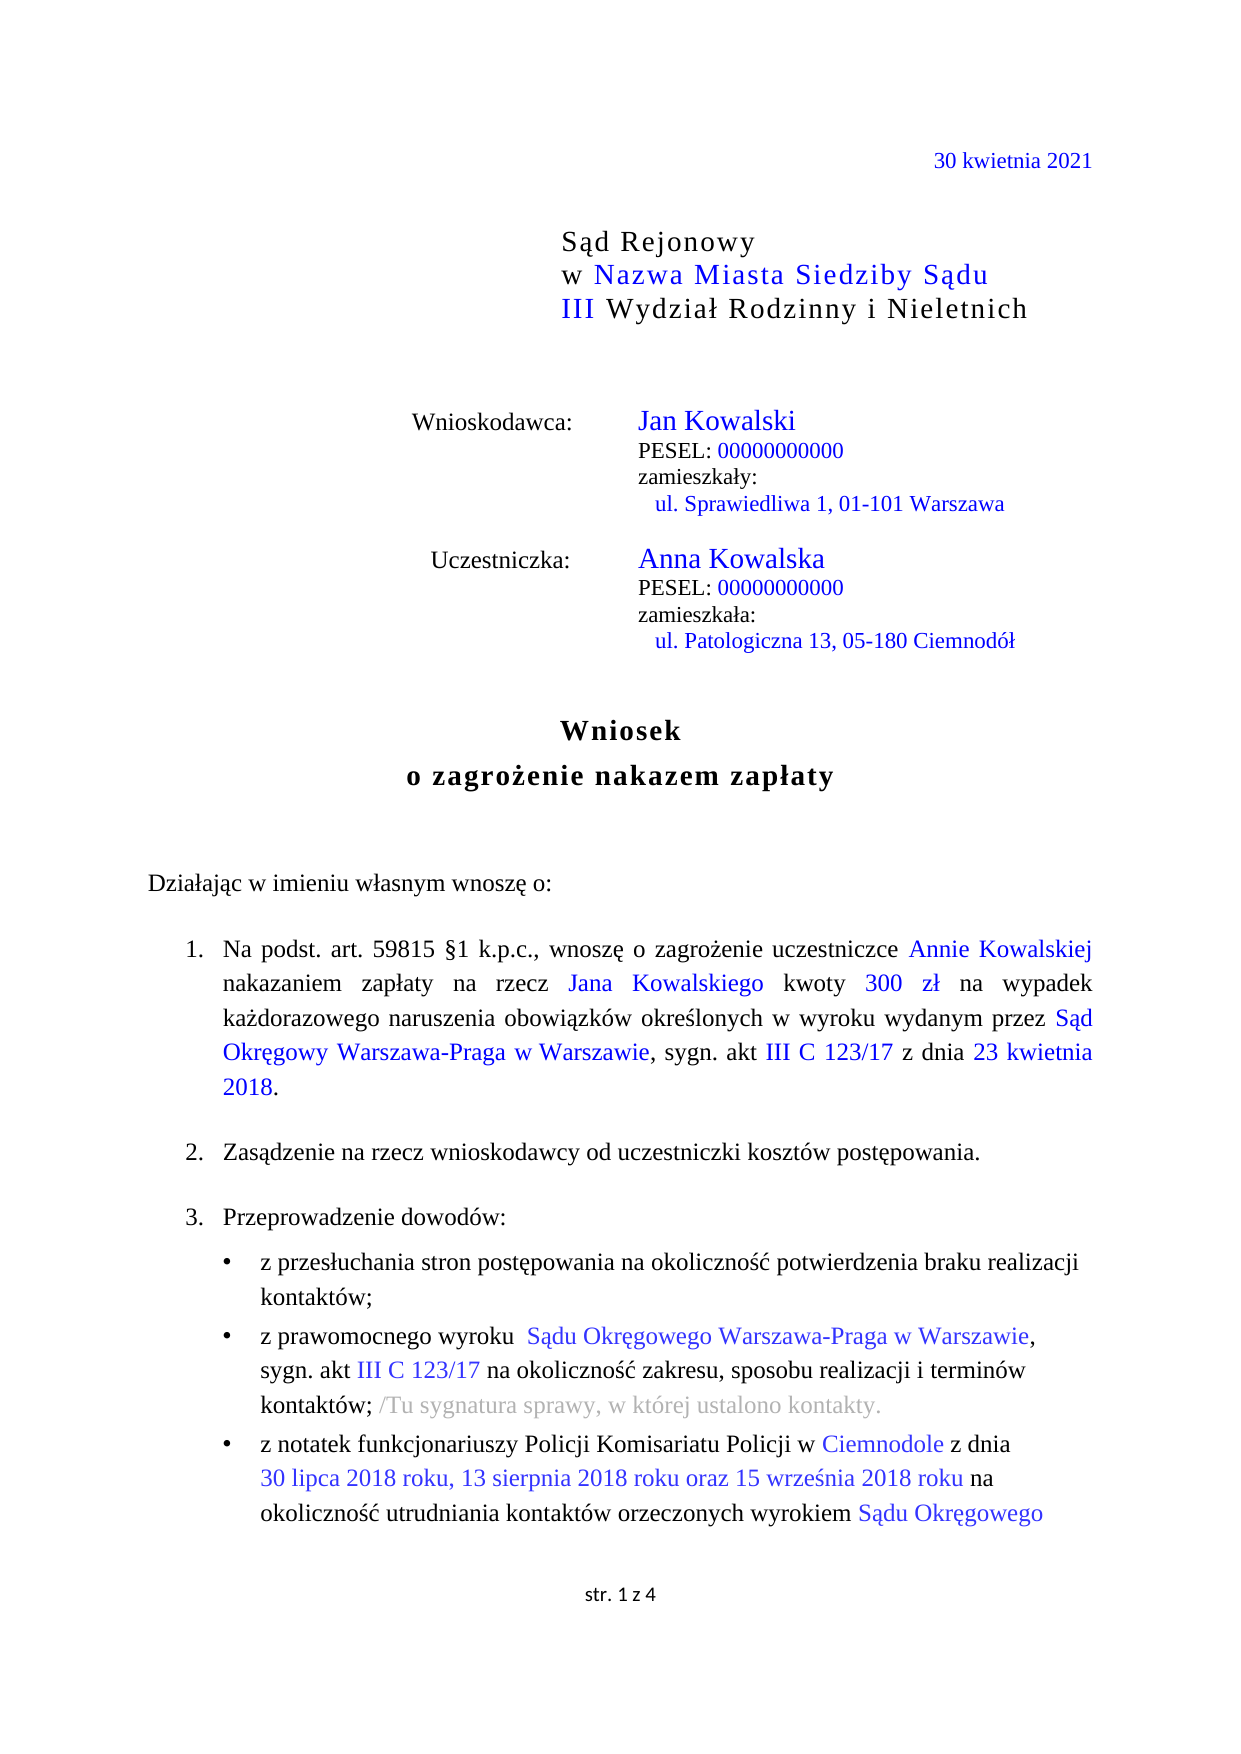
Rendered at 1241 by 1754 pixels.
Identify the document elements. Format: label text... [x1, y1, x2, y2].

list Na podst. art. 59815 §1 k.p.c., wnoszę o zagrożenie uczestniczce Annie Kowalskiej nakazaniem zapłaty na rzecz Jana Kowalskiego kwoty 300 zł na wypadek każdorazowego naruszenia obowiązków określonych w wyroku wydanym przez Sąd Okręgowy Warszawa-Praga w Warszawie, sygn. akt III C 123/17 z dnia 23 kwietnia 2018. [185, 934, 1093, 1100]
text Sąd Rejonowy [561, 224, 1093, 257]
list Przeprowadzenie dowodów: [185, 1202, 1093, 1231]
text ul. Sprawiedliwa 1, 01-101 Warszawa [412, 489, 1093, 516]
text Działając w imieniu własnym wnoszę o: [148, 868, 1093, 897]
text zamieszkała: [412, 601, 1093, 627]
text III Wydział Rodzinny i Nieletnich [561, 291, 1093, 324]
text Wnioskodawca: Jan Kowalski [412, 403, 1093, 437]
text Uczestniczka: Anna Kowalska [412, 541, 1093, 574]
text ul. Patologiczna 13, 05-180 Ciemnodół [412, 627, 1093, 653]
text 30 kwietnia 2021 [148, 148, 1093, 174]
text o zagrożenie nakazem zapłaty [148, 758, 1093, 791]
text zamieszkały: [412, 463, 1093, 489]
text PESEL: 00000000000 [412, 437, 1093, 463]
text Wniosek [148, 713, 1093, 746]
text PESEL: 00000000000 [412, 574, 1093, 601]
list z przesłuchania stron postępowania na okoliczność potwierdzenia braku realizacji kontaktów; [223, 1247, 1093, 1310]
text w Nazwa Miasta Siedziby Sądu [561, 257, 1093, 291]
list z notatek funkcjonariuszy Policji Komisariatu Policji w Ciemnodole z dnia 30 lipca 2018 roku, 13 sierpnia 2018 roku oraz 15 września 2018 roku na okoliczność utrudniania kontaktów orzeczonych wyrokiem Sądu Okręgowego [223, 1429, 1093, 1527]
list Zasądzenie na rzecz wnioskodawcy od uczestniczki kosztów postępowania. [185, 1137, 1093, 1166]
list z prawomocnego wyroku Sądu Okręgowego Warszawa-Praga w Warszawie, sygn. akt III C 123/17 na okoliczność zakresu, sposobu realizacji i terminów kontaktów; /Tu sygnatura sprawy, w której ustalono kontakty. [223, 1321, 1093, 1418]
